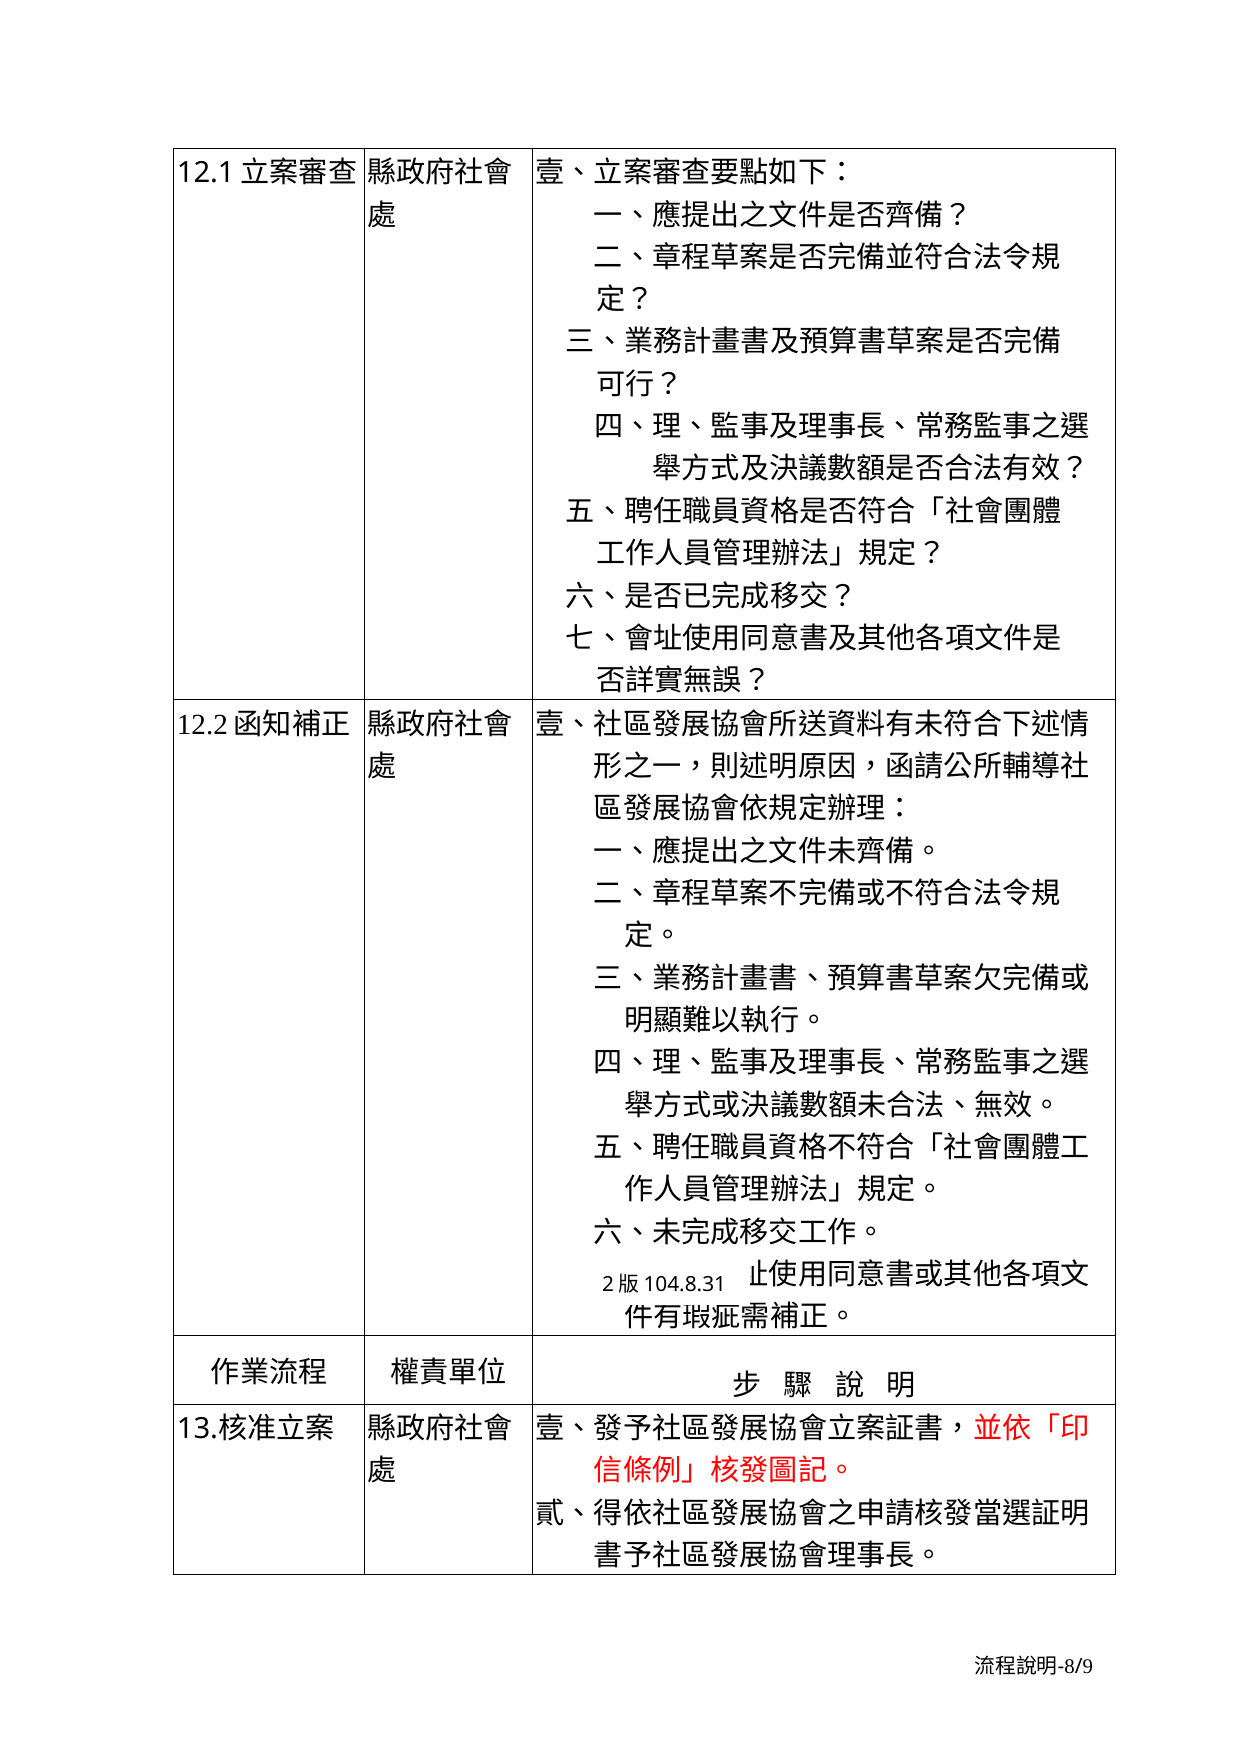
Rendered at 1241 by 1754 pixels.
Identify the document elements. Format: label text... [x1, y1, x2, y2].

table_cell 壹、社區發展協會所送資料有未符合下述情形之一，則述明原因，函請公所輔導社區發展協會依規定辦理： 一、應提出之文件未齊備。 二、章程草案不完備或不符合法令規 定。 三、業務計畫書、預算書草案欠完備或 明顯難以執行。 四、理、監事及理事長、常務監事之選 舉方式或決議數額未合法、無效。 五、聘任職員資格不符合「社會團體工 作人員管理辦法」規定。 六、未完成移交工作。 七、未附會址使用同意書或其他各項文 件有瑕疵需補正。 [533, 700, 1115, 1335]
table_cell 權責單位 [365, 1336, 532, 1403]
table_cell 步 驟 說 明 [587, 1260, 749, 1304]
table_cell 12.2函知補正 [174, 700, 364, 1335]
table_cell 縣政府社會處 [365, 1405, 532, 1574]
table_cell 壹、發予社區發展協會立案証書，並依「印 信條例」核發圖記。 貳、得依社區發展協會之申請核發當選証明書予社區發展協會理事長。 [533, 1405, 1115, 1574]
table_cell 壹、立案審查要點如下： 一、應提出之文件是否齊備？ 二、章程草案是否完備並符合法令規 定？ 三、業務計畫書及預算書草案是否完備 可行？ 四、理、監事及理事長、常務監事之選 舉方式及決議數額是否合法有效？ 五、聘任職員資格是否符合「社會團體 工作人員管理辦法」規定？ 六、是否已完成移交？ 七、會址使用同意書及其他各項文件是 否詳實無誤？ [533, 149, 1115, 699]
table_cell 縣政府社會處 [365, 700, 532, 1335]
table_cell 步 驟 說 明 [533, 1336, 1115, 1403]
table_cell 13.核准立案 [174, 1405, 364, 1574]
table_cell 12.1立案審查 [174, 149, 364, 699]
table_cell 作業流程 [174, 1336, 364, 1403]
table_cell 縣政府社會處 [365, 149, 532, 699]
